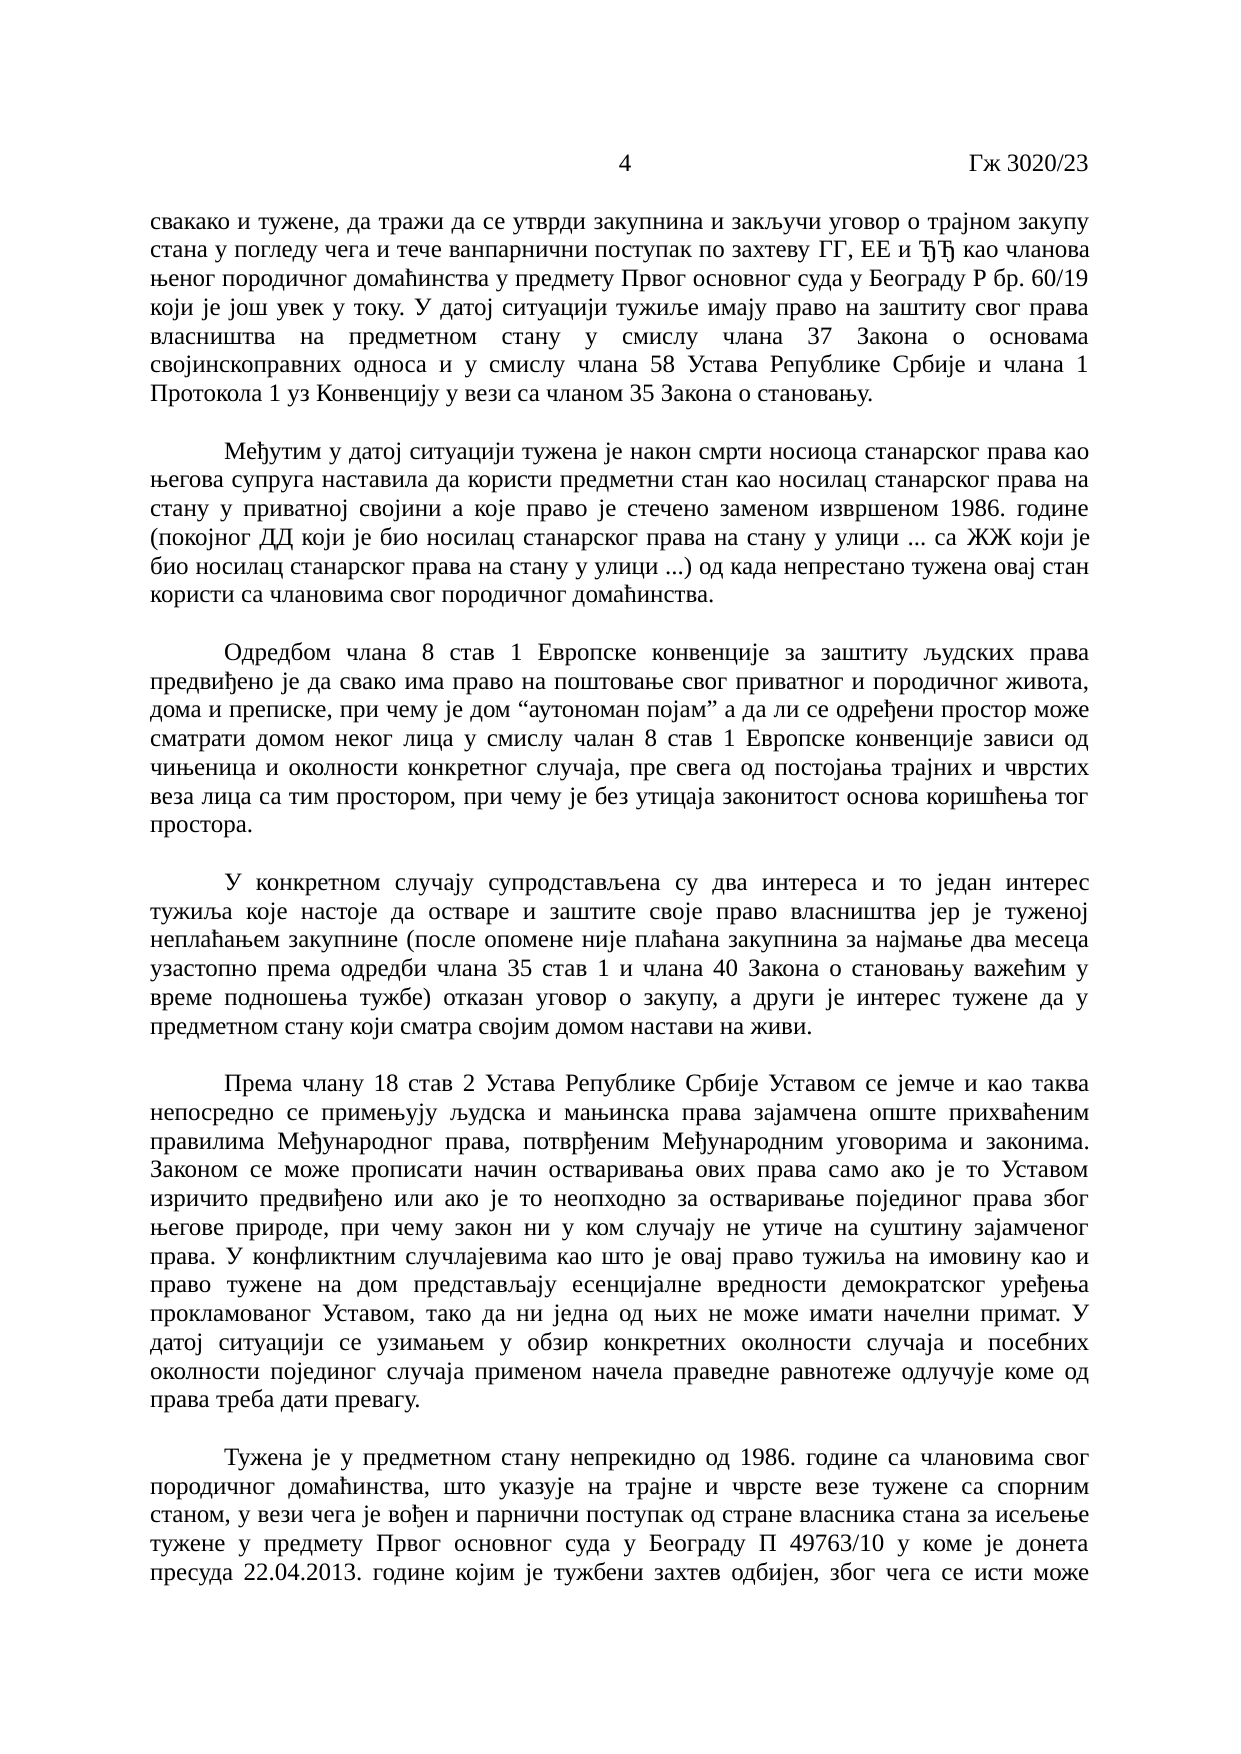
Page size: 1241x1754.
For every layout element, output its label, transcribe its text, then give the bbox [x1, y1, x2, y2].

text Међутим у датој ситуацији тужена је након смрти носиоца станарског права као његова супруга наставила да користи предметни стан као носилац станарског права на стану у приватној својини а које право је стечено заменом извршеном 1986. године (покојног ДД који је био носилац станарског права на стану у улици ... са ЖЖ који је био носилац станарског права на стану у улици ...) од када непрестано тужена овај стан користи са члановима свог породичног домаћинства. [150, 436, 1090, 608]
text свакако и тужене, да тражи да се утврди закупнина и закључи уговор о трајном закупу стана у погледу чега и тече ванпарнични поступак по захтеву ГГ, ЕЕ и ЂЂ као чланова њеног породичног домаћинства у предмету Првог основног суда у Београду Р бр. 60/19 који је још увек у току. У датој ситуацији тужиље имају право на заштиту свог права власништва на предметном стану у смислу члана 37 Закона о основама својинскоправних односа и у смислу члана 58 Устава Републике Србије и члана 1 Протокола 1 уз Конвенцију у вези са чланом 35 Закона о становању. [150, 206, 1090, 407]
text Тужена је у предметном стану непрекидно од 1986. године са члановима свог породичног домаћинства, што указује на трајне и чврсте везе тужене са спорним станом, у вези чега је вођен и парнични поступак од стране власника стана за исељење тужене у предмету Првог основног суда у Београду П 49763/10 у коме је донета пресуда 22.04.2013. године којим је тужбени захтев одбијен, због чега се исти може [150, 1442, 1090, 1586]
text Одредбом члана 8 став 1 Европске конвенције за заштиту људских права предвиђено је да свако има право на поштовање свог приватног и породичног живота, дома и преписке, при чему је дом “аутономан појам” а да ли се одређени простор може сматрати домом неког лица у смислу чалан 8 став 1 Европске конвенције зависи од чињеница и околности конкретног случаја, пре свега од постојања трајних и чврстих веза лица са тим простором, при чему је без утицаја законитост основа коришћења тог простора. [150, 637, 1090, 838]
text Према члану 18 став 2 Устава Републике Србије Уставом се јемче и као таква непосредно се примењују људска и мањинска права зајамчена опште прихваћеним правилима Међународног права, потврђеним Међународним уговорима и законима. Законом се може прописати начин остваривања ових права само ако је то Уставом изричито предвиђено или ако је то неопходно за остваривање појединог права због његове природе, при чему закон ни у ком случају не утиче на суштину зајамченог права. У конфликтним случлајевима као што је овај право тужиља на имовину као и право тужене на дом представљају есенцијалне вредности демократског уређења прокламованог Уставом, тако да ни једна од њих не може имати начелни примат. У датој ситуацији се узимањем у обзир конкретних околности случаја и посебних околности појединог случаја применом начела праведне равнотеже одлучује коме од права треба дати превагу. [150, 1068, 1090, 1413]
text У конкретном случају супродстављена су два интереса и то један интерес тужиља које настоје да остваре и заштите своје право власништва јер је туженој неплаћањем закупнине (после опомене није плаћана закупнина за најмање два месеца узастопно према одредби члана 35 став 1 и члана 40 Закона о становању важећим у време подношења тужбе) отказан уговор о закупу, а други је интерес тужене да у предметном стану који сматра својим домом настави на живи. [150, 867, 1090, 1039]
